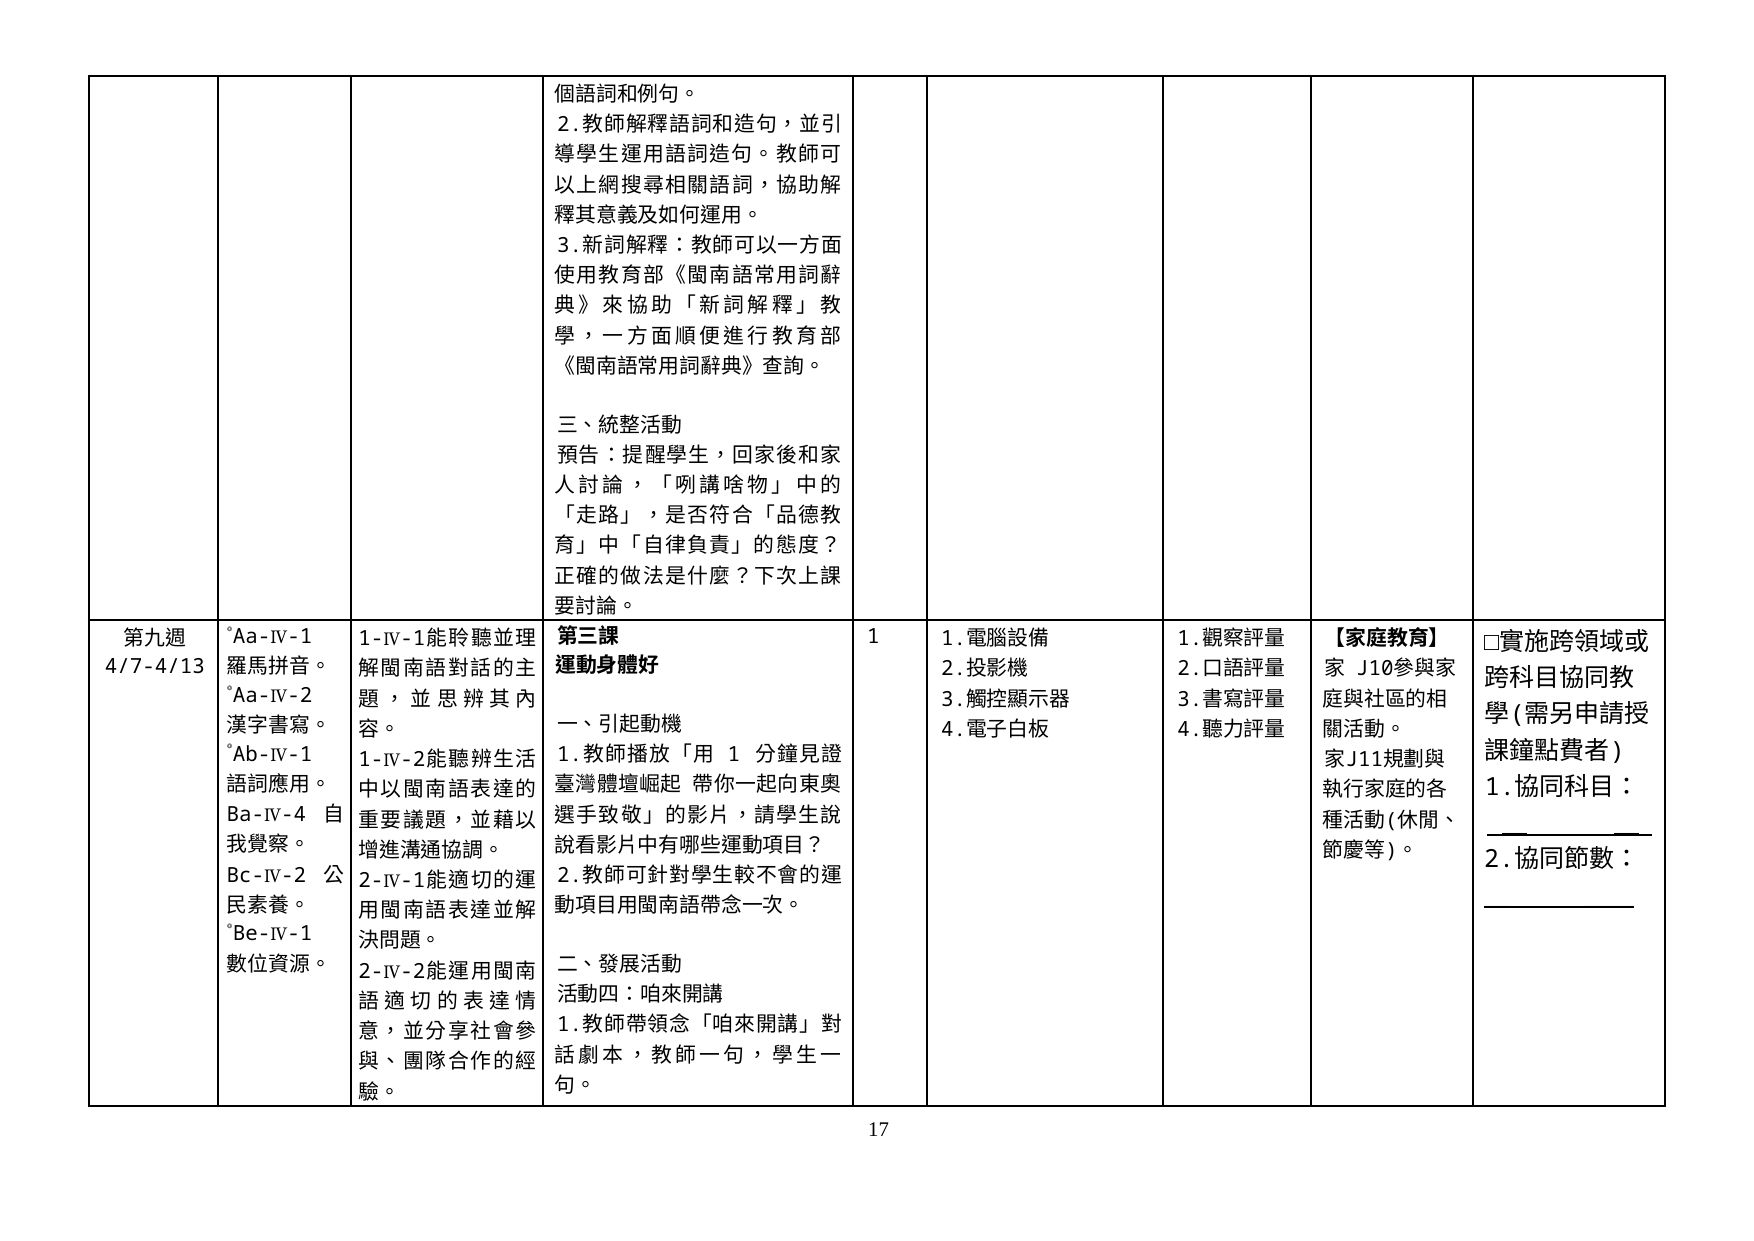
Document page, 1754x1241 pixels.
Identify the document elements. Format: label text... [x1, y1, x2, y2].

table_cell ◎Aa-Ⅳ-1 羅馬拼音。 ◎Aa-Ⅳ-2 漢字書寫。 ◎Ab-Ⅳ-1 語詞應用。 Ba-Ⅳ-4 自我覺察。 Bc-Ⅳ-2 公民素養。 ◎Be-Ⅳ-1 數位資源。 [219, 621, 350, 1105]
table_cell [1312, 77, 1472, 619]
table_cell 1.電腦設備 2.投影機 3.觸控顯示器 4.電子白板 [928, 621, 1162, 1105]
table_cell □實施跨領域或跨科目協同教學(需另申請授課鐘點費者) 1.協同科目： ＿ ＿ 2.協同節數： ＿ ＿＿ [1474, 621, 1664, 1105]
table_cell [928, 77, 1162, 619]
table_cell [90, 77, 217, 619]
table_cell 1 [854, 621, 926, 1105]
table_cell [1474, 77, 1664, 619]
table_cell 第三課 運動身體好 一、引起動機 1.教師播放「用 1 分鐘見證臺灣體壇崛起 帶你一起向東奧選手致敬」的影片，請學生說說看影片中有哪些運動項目？ 2.教師可針對學生較不會的運動項目用閩南語帶念一次。 二、發展活動 活動四：咱來開講 1.教師帶領念「咱來開講」對話劇本，教師一句，學生一句。 [544, 621, 852, 1105]
table_cell 【家庭教育】 家 J10參與家庭與社區的相關活動。 家J11規劃與執行家庭的各種活動(休閒、節慶等)。 [1312, 621, 1472, 1105]
table_cell 個語詞和例句。 2.教師解釋語詞和造句，並引導學生運用語詞造句。教師可以上網搜尋相關語詞，協助解釋其意義及如何運用。 3.新詞解釋：教師可以一方面使用教育部《閩南語常用詞辭典》來協助「新詞解釋」教學，一方面順便進行教育部《閩南語常用詞辭典》查詢。 三、統整活動 預告：提醒學生，回家後和家人討論，「咧講啥物」中的「走路」，是否符合「品德教育」中「自律負責」的態度？正確的做法是什麼？下次上課要討論。 [544, 77, 852, 619]
table_cell [219, 77, 350, 619]
table_cell 第九週 4/7-4/13 [90, 621, 217, 1105]
table_cell [1164, 77, 1310, 619]
table_cell 1-Ⅳ-1能聆聽並理解閩南語對話的主題，並思辨其內容。 1-Ⅳ-2能聽辨生活中以閩南語表達的重要議題，並藉以增進溝通協調。 2-Ⅳ-1能適切的運用閩南語表達並解決問題。 2-Ⅳ-2能運用閩南語適切的表達情意，並分享社會參與、團隊合作的經驗。 [352, 621, 542, 1105]
table_cell [352, 77, 542, 619]
table_cell [854, 77, 926, 619]
table_cell 1.觀察評量 2.口語評量 3.書寫評量 4.聽力評量 [1164, 621, 1310, 1105]
